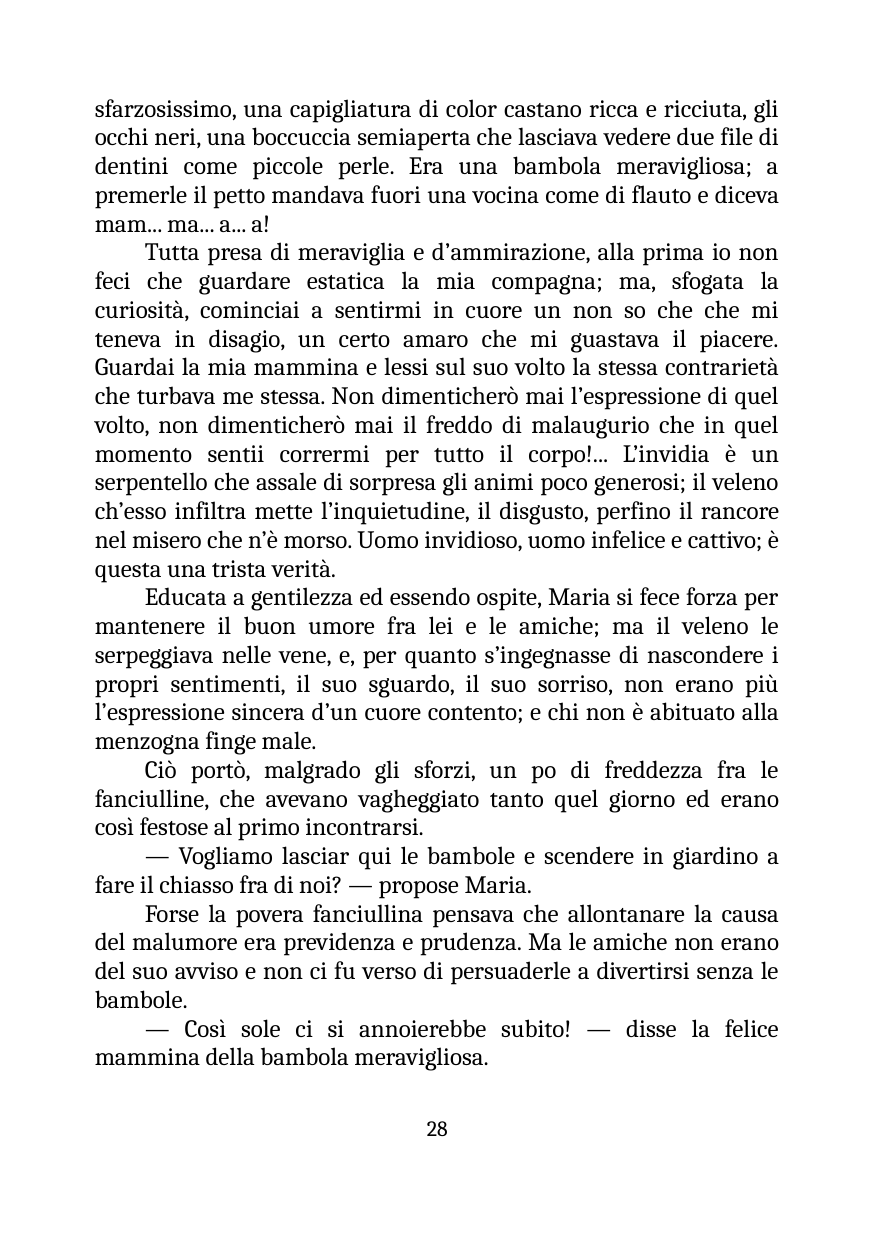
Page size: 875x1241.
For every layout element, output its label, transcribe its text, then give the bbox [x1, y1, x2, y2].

text — Così sole ci si annoierebbe subito! — disse la felice mammina della bambola meravigliosa. [94, 1014, 779, 1072]
text Tutta presa di meraviglia e d’ammirazione, alla prima io non feci che guardare estatica la mia compagna; ma, sfogata la curiosità, cominciai a sentirmi in cuore un non so che che mi teneva in disagio, un certo amaro che mi guastava il piacere. Guardai la mia mammina e lessi sul suo volto la stessa contrarietà che turbava me stessa. Non dimenticherò mai l’espressione di quel volto, non dimenticherò mai il freddo di malaugurio che in quel momento sentii corrermi per tutto il corpo!... L’invidia è un serpentello che assale di sorpresa gli animi poco generosi; il veleno ch’esso infiltra mette l’inquietudine, il disgusto, perfino il rancore nel misero che n’è morso. Uomo invidioso, uomo infelice e cattivo; è questa una trista verità. [94, 238, 779, 583]
text Educata a gentilezza ed essendo ospite, Maria si fece forza per mantenere il buon umore fra lei e le amiche; ma il veleno le serpeggiava nelle vene, e, per quanto s’ingegnasse di nascondere i propri sentimenti, il suo sguardo, il suo sorriso, non erano più l’espressione sincera d’un cuore contento; e chi non è abituato alla menzogna finge male. [94, 583, 779, 756]
text sfarzosissimo, una capigliatura di color castano ricca e ricciuta, gli occhi neri, una boccuccia semiaperta che lasciava vedere due file di dentini come piccole perle. Era una bambola meravigliosa; a premerle il petto mandava fuori una vocina come di flauto e diceva mam... ma... a... a! [94, 94, 779, 238]
text Ciò portò, malgrado gli sforzi, un po di freddezza fra le fanciulline, che avevano vagheggiato tanto quel giorno ed erano così festose al primo incontrarsi. [94, 756, 779, 842]
text Forse la povera fanciullina pensava che allontanare la causa del malumore era previdenza e prudenza. Ma le amiche non erano del suo avviso e non ci fu verso di persuaderle a divertirsi senza le bambole. [94, 899, 779, 1014]
text — Vogliamo lasciar qui le bambole e scendere in giardino a fare il chiasso fra di noi? — propose Maria. [94, 842, 779, 899]
